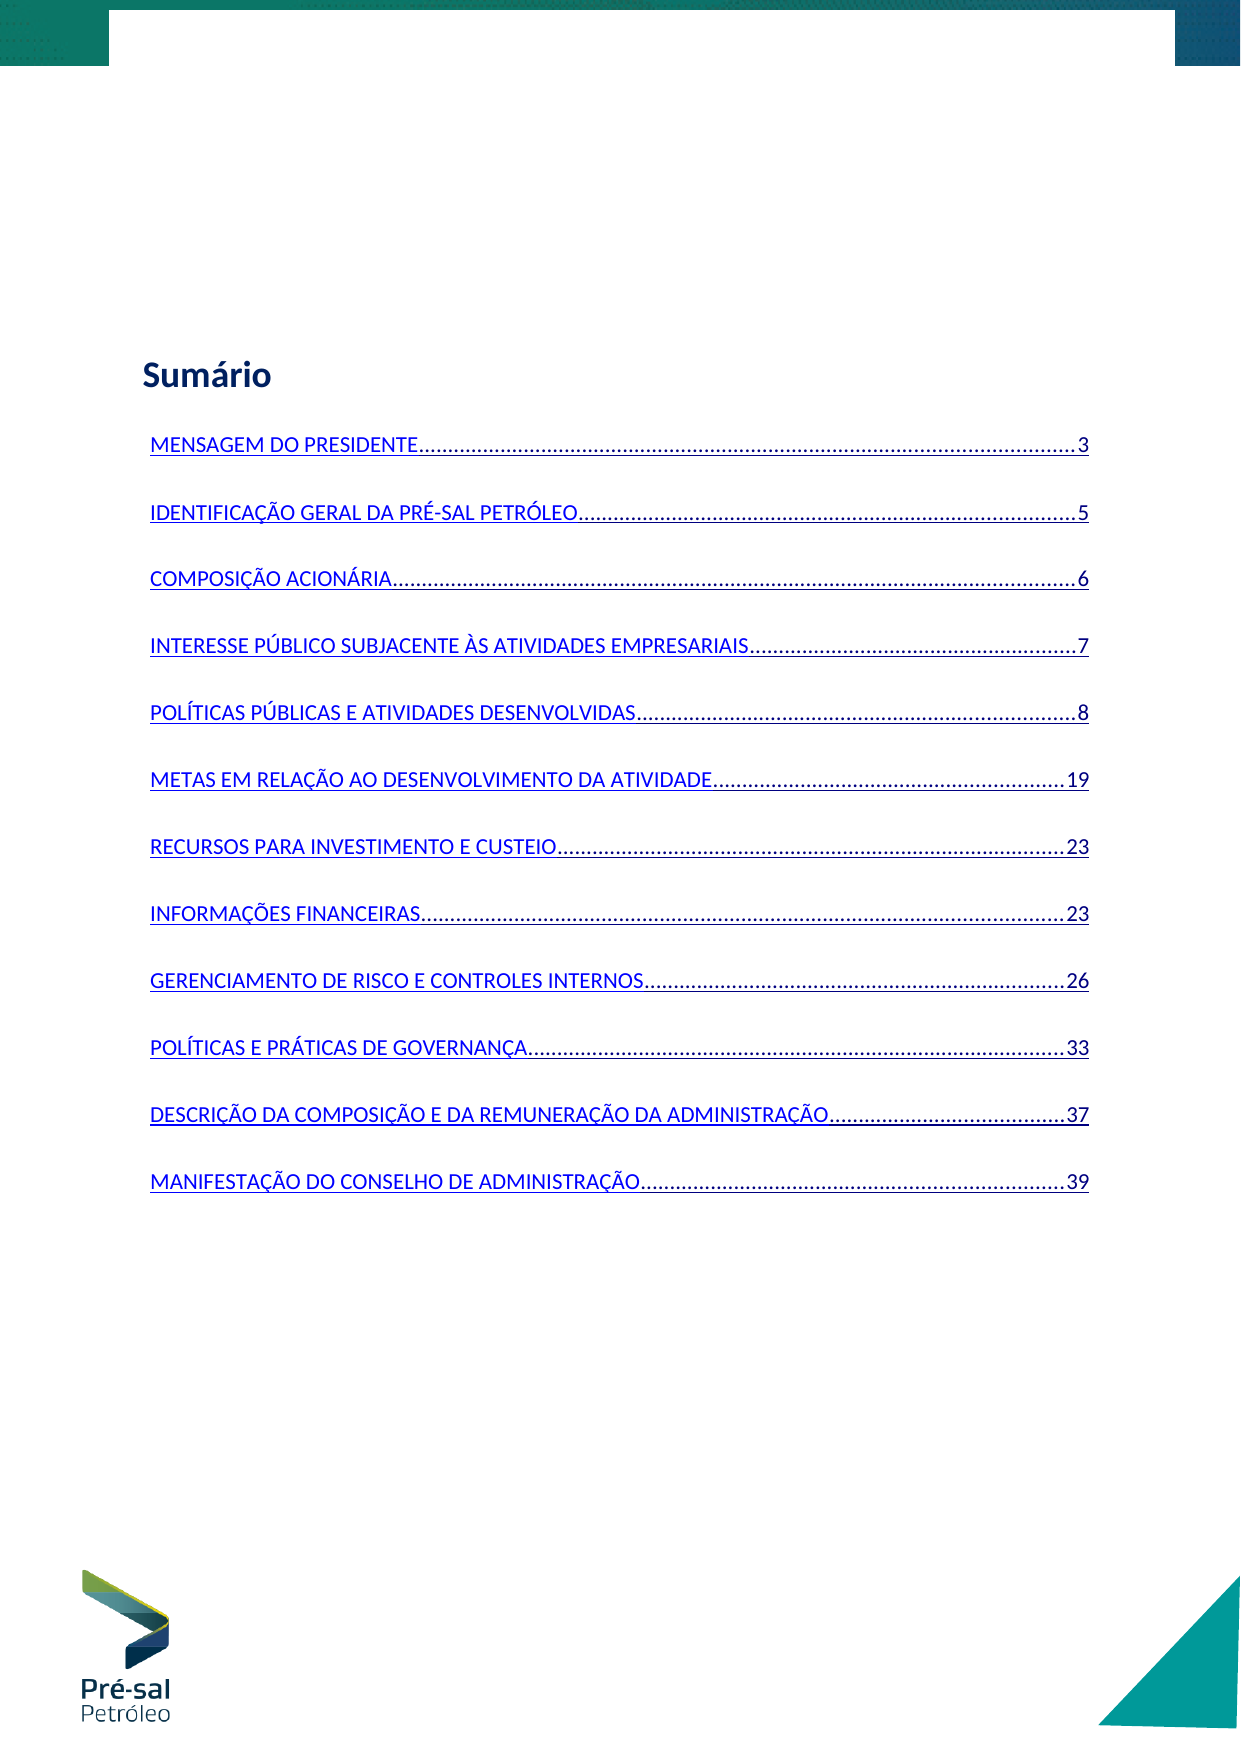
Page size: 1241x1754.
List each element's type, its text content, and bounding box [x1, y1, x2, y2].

text RECURSOS PARA INVESTIMENTO E CUSTEIO 23 [150, 832, 1090, 861]
text INFORMAÇÕES FINANCEIRAS 23 [150, 899, 1090, 927]
text GERENCIAMENTO DE RISCO E CONTROLES INTERNOS 26 [150, 966, 1090, 994]
text MANIFESTAÇÃO DO CONSELHO DE ADMINISTRAÇÃO 39 [150, 1167, 1090, 1195]
subtitle Sumário [142, 351, 1090, 396]
text DESCRIÇÃO DA COMPOSIÇÃO E DA REMUNERAÇÃO DA ADMINISTRAÇÃO 37 [150, 1100, 1090, 1128]
text POLÍTICAS E PRÁTICAS DE GOVERNANÇA 33 [150, 1033, 1090, 1061]
text MENSAGEM DO PRESIDENTE 3 [150, 431, 1090, 459]
text POLÍTICAS PÚBLICAS E ATIVIDADES DESENVOLVIDAS 8 [150, 698, 1090, 727]
text INTERESSE PÚBLICO SUBJACENTE ÀS ATIVIDADES EMPRESARIAIS 7 [150, 632, 1090, 659]
text METAS EM RELAÇÃO AO DESENVOLVIMENTO DA ATIVIDADE 19 [150, 766, 1090, 793]
text COMPOSIÇÃO ACIONÁRIA 6 [150, 564, 1090, 593]
text IDENTIFICAÇÃO GERAL DA PRÉ-SAL PETRÓLEO 5 [150, 498, 1090, 526]
